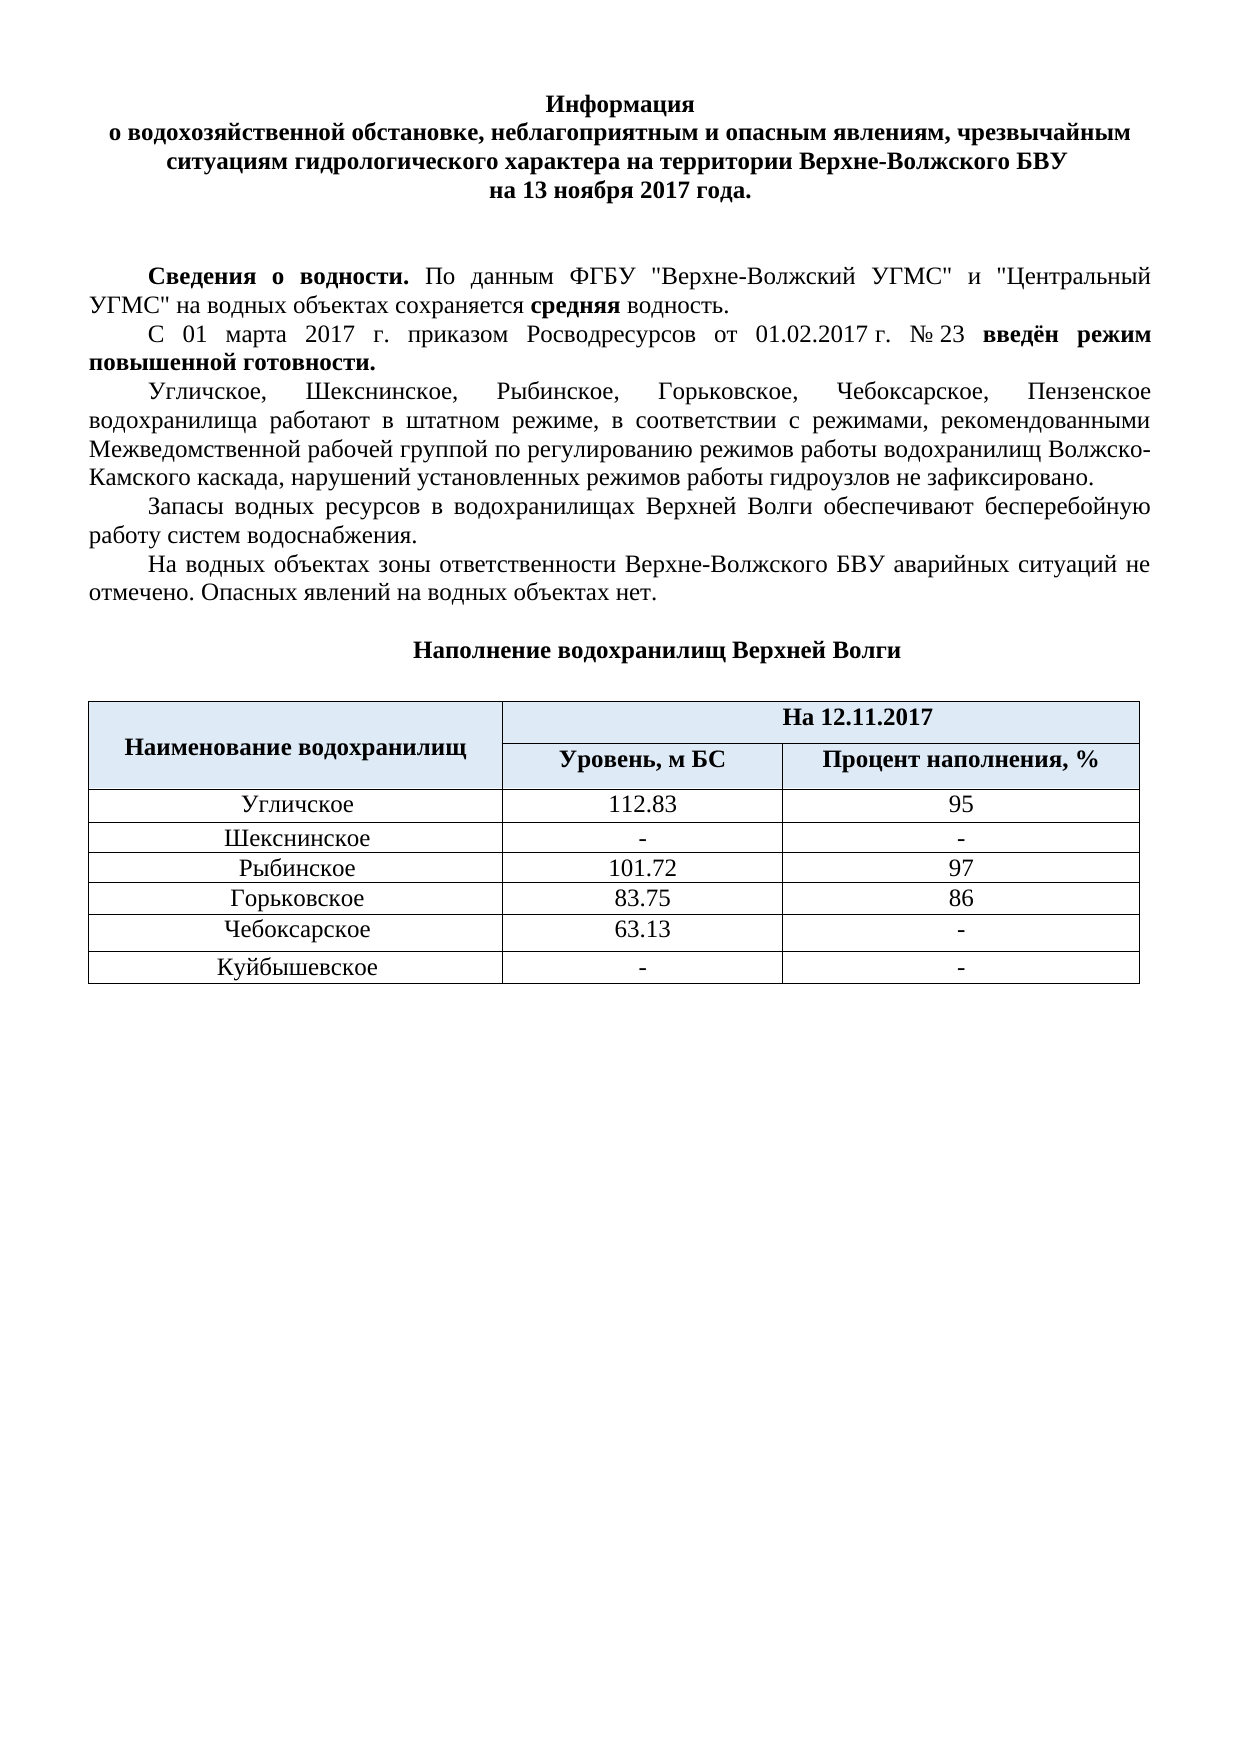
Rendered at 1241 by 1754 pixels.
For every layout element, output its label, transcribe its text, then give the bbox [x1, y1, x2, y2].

text Сведения о водности. По данным ФГБУ "Верхне-Волжский УГМС" и "Центральный УГМС" на водных объектах сохраняется средняя водность. [89, 261, 1152, 319]
text Информация [89, 89, 1152, 117]
table_cell Уровень, м БС [503, 744, 782, 788]
table_cell Рыбинское [89, 853, 502, 882]
text о водохозяйственной обстановке, неблагоприятным и опасным явлениям, чрезвычайным ситуациям гидрологического характера на территории Верхне-Волжского БВУ [89, 117, 1152, 175]
table_cell - [783, 915, 1139, 951]
table_cell Процент наполнения, % [783, 744, 1139, 788]
text На водных объектах зоны ответственности Верхне-Волжского БВУ аварийных ситуаций не отмечено. Опасных явлений на водных объектах нет. [89, 549, 1152, 606]
text на 13 ноября 2017 года. [89, 175, 1152, 204]
table_header На 12.11.2017 [503, 702, 1139, 743]
table_cell Шекснинское [89, 823, 502, 852]
table_cell 112.83 [503, 790, 782, 822]
table_cell - [783, 823, 1139, 852]
table_cell - [503, 823, 782, 852]
table_cell Чебоксарское [89, 915, 502, 951]
table_cell - [783, 952, 1139, 983]
table_cell Куйбышевское [89, 952, 502, 983]
text Угличское, Шекснинское, Рыбинское, Горьковское, Чебоксарское, Пензенское водохранилища работают в штатном режиме, в соответствии с режимами, рекомендованными Межведомственной рабочей группой по регулированию режимов работы водохранилищ Волжско-Камского каскада, нарушений установленных режимов работы гидроузлов не зафиксировано. [89, 376, 1152, 491]
text Наполнение водохранилищ Верхней Волги [89, 635, 1152, 664]
table_cell 97 [783, 853, 1139, 882]
table_cell 83.75 [503, 883, 782, 913]
table_cell 101.72 [503, 853, 782, 882]
text С 01 марта 2017 г. приказом Росводресурсов от 01.02.2017 г. № 23 введён режим повышенной готовности. [89, 319, 1152, 376]
table_cell 86 [783, 883, 1139, 913]
table_cell 95 [783, 790, 1139, 822]
table_cell Угличское [89, 790, 502, 822]
table_cell - [503, 952, 782, 983]
text Запасы водных ресурсов в водохранилищах Верхней Волги обеспечивают бесперебойную работу систем водоснабжения. [89, 491, 1152, 549]
table_cell Горьковское [89, 883, 502, 913]
table_cell 63.13 [503, 915, 782, 951]
table_header Наименование водохранилищ [89, 702, 502, 788]
